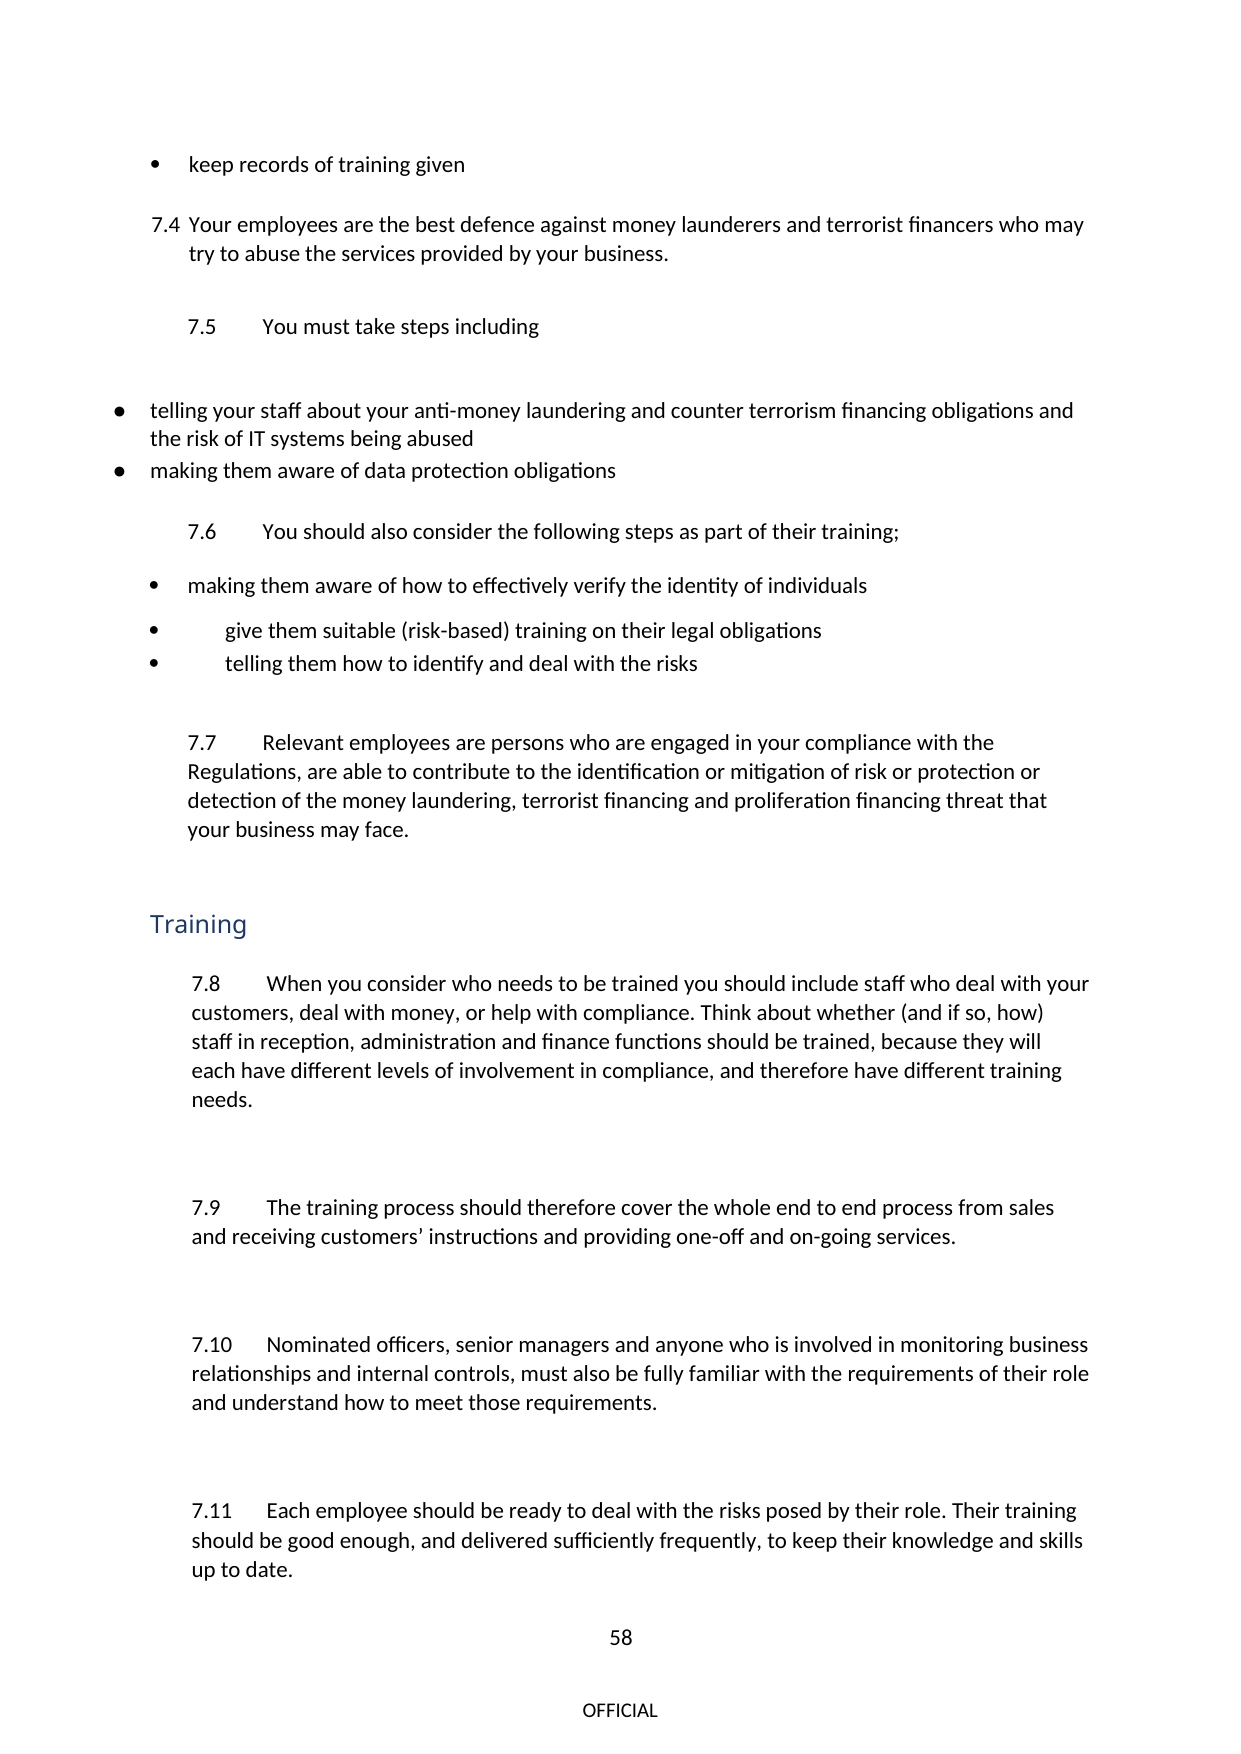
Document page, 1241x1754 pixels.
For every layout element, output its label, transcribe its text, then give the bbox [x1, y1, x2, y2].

list give them suitable (risk-based) training on their legal obligations [150, 616, 1091, 644]
list Each employee should be ready to deal with the risks posed by their role. Their training should be good enough, and delivered sufficiently frequently, to keep their knowledge and skills up to date. [191, 1497, 1091, 1583]
list keep records of training given [151, 151, 1091, 178]
list making them aware of data protection obligations [112, 456, 1091, 484]
list telling your staff about your anti-money laundering and counter terrorism financing obligations and the risk of IT systems being abused [112, 396, 1091, 452]
list You must take steps including [187, 312, 1091, 340]
list You should also consider the following steps as part of their training; [187, 517, 1091, 545]
list The training process should therefore cover the whole end to end process from sales and receiving customers’ instructions and providing one-off and on-going services. [191, 1193, 1091, 1250]
list Nominated officers, senior managers and anyone who is involved in monitoring business relationships and internal controls, must also be fully familiar with the requirements of their role and understand how to meet those requirements. [191, 1330, 1091, 1417]
list telling them how to identify and deal with the risks [150, 649, 1091, 677]
list Relevant employees are persons who are engaged in your compliance with the Regulations, are able to contribute to the identification or mitigation of risk or protection or detection of the money laundering, terrorist financing and proliferation financing threat that your business may face. [187, 728, 1091, 843]
list making them aware of how to effectively verify the identity of individuals [150, 571, 1091, 599]
list When you consider who needs to be trained you should include staff who deal with your customers, deal with money, or help with compliance. Think about whether (and if so, how) staff in reception, administration and finance functions should be trained, because they will each have different levels of involvement in compliance, and therefore have different training needs. [191, 969, 1091, 1113]
subtitle Training [150, 906, 1091, 940]
list Your employees are the best defence against money launderers and terrorist financers who may try to abuse the services provided by your business. [151, 210, 1091, 267]
